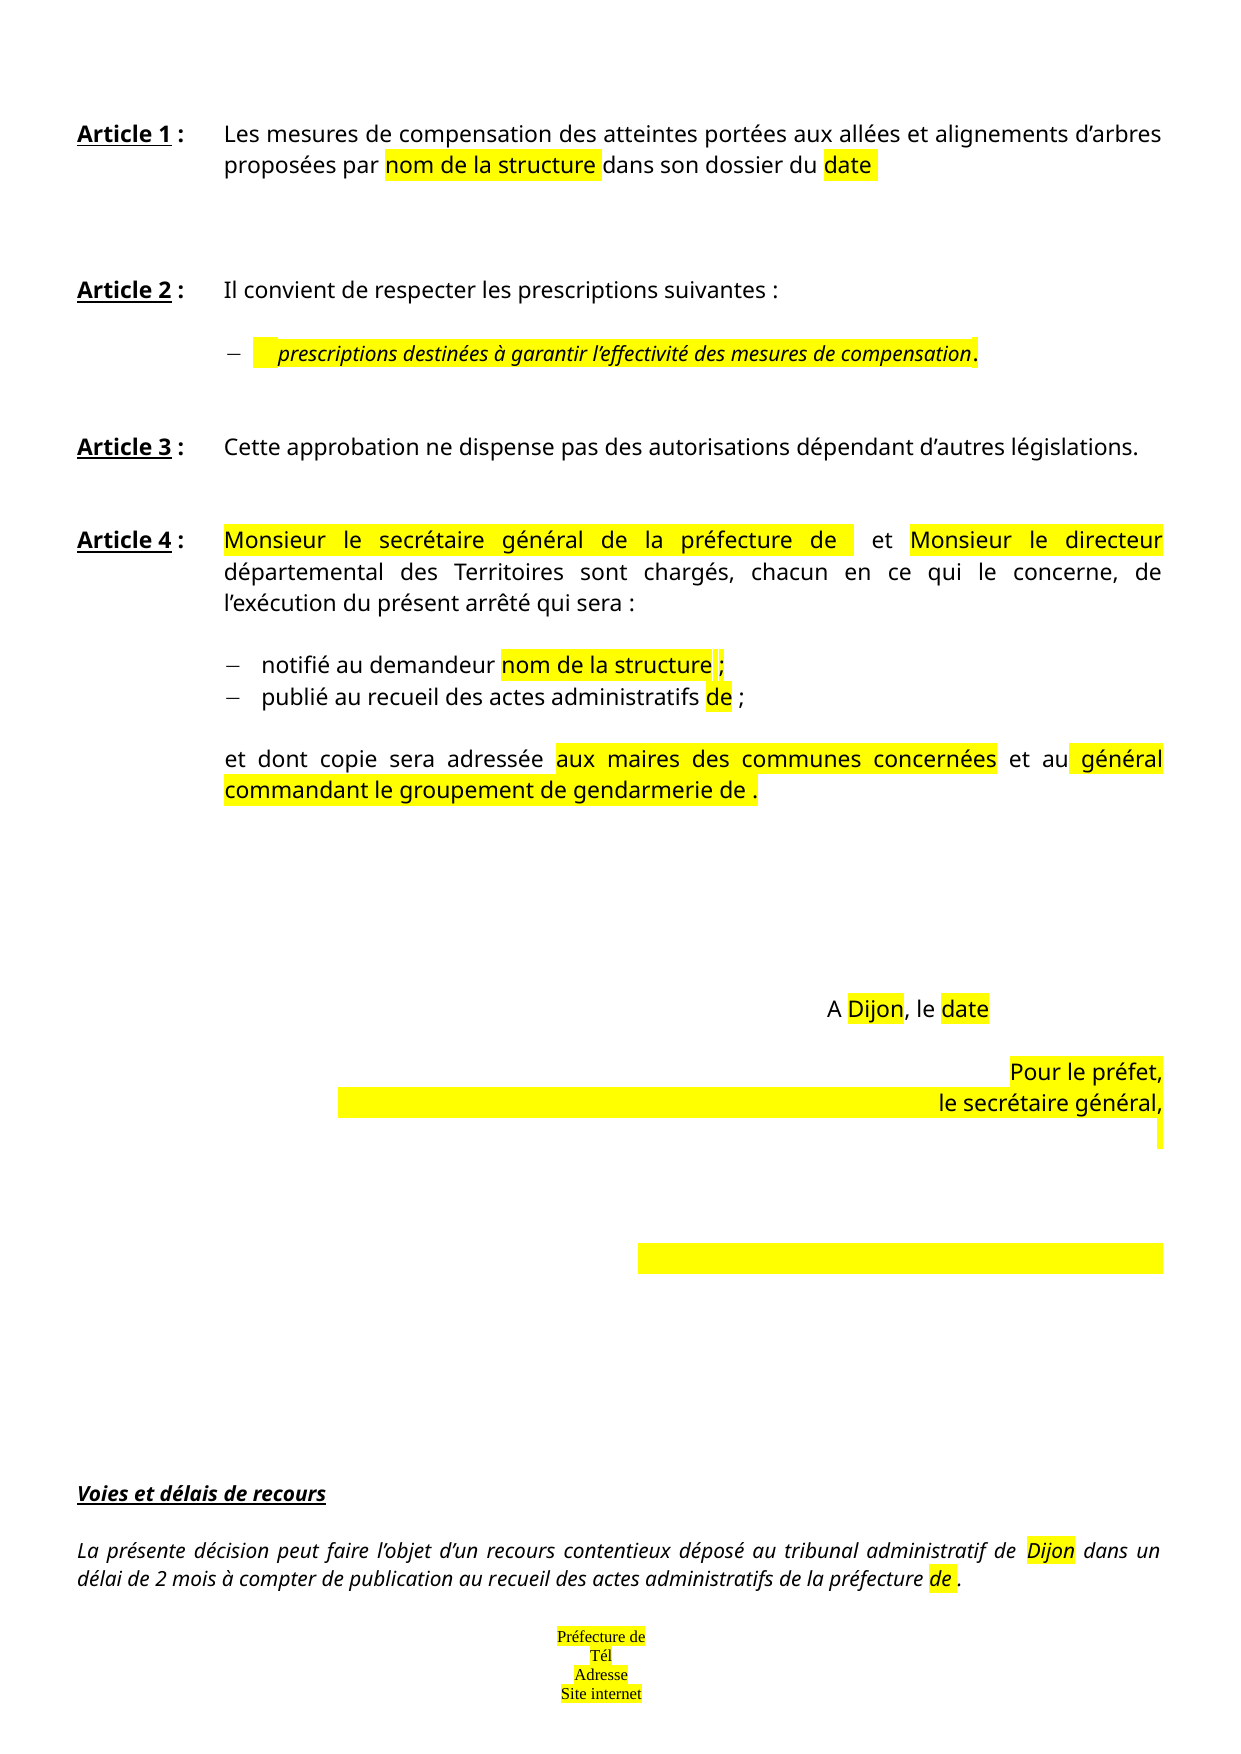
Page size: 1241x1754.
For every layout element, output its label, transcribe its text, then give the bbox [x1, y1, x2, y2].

text Pour le préfet, [667, 1056, 1163, 1087]
list prescriptions destinées à garantir l’effectivité des mesures de compensation. [224, 337, 1163, 368]
text A Dijon, le date [809, 962, 1163, 1024]
text Article 4 : Monsieur le secrétaire général de la préfecture de et Monsieur le directeur départemental des Territoires sont chargés, chacun en ce qui le concerne, de l’exécution du présent arrêté qui sera : [77, 524, 1163, 618]
text Article 2 : Il convient de respecter les prescriptions suivantes : [77, 274, 1163, 306]
list notifié au demandeur nom de la structure ; [224, 649, 1163, 681]
text La présente décision peut faire l’objet d’un recours contentieux déposé au tribunal administratif de Dijon dans un délai de 2 mois à compter de publication au recueil des actes administratifs de la préfecture de . [77, 1536, 1163, 1593]
text Article 1 : Les mesures de compensation des atteintes portées aux allées et alignements d’arbres proposées par nom de la structure dans son dossier du date [77, 118, 1163, 181]
text le secrétaire général, [77, 1087, 1163, 1118]
list publié au recueil des actes administratifs de ; [224, 681, 1163, 712]
text Voies et délais de recours [77, 1479, 1163, 1507]
text et dont copie sera adressée aux maires des communes concernées et au général commandant le groupement de gendarmerie de . [224, 743, 1163, 806]
text Article 3 : Cette approbation ne dispense pas des autorisations dépendant d’autres législations. [77, 431, 1163, 462]
